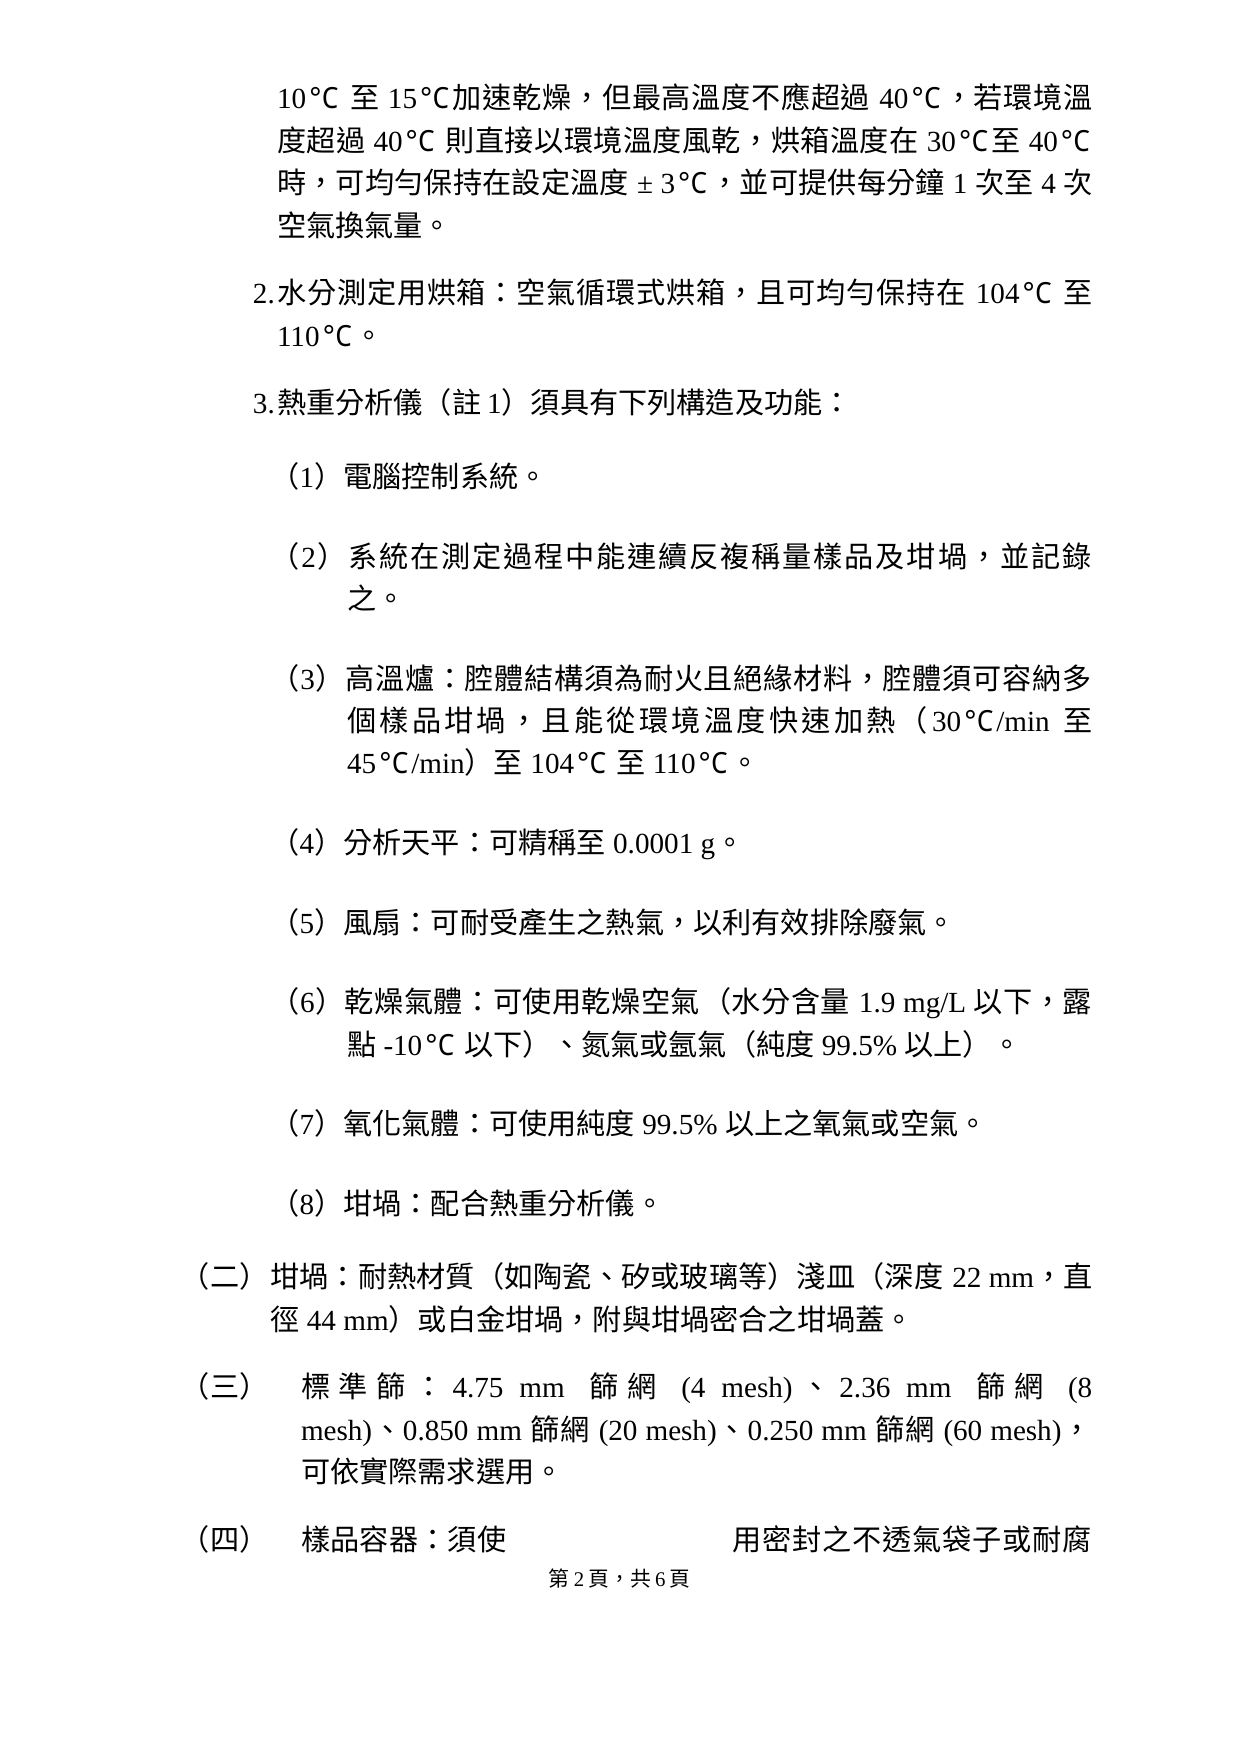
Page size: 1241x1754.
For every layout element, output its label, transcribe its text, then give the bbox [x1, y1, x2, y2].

list 10℃ 至 15℃加速乾燥，但最高溫度不應超過 40℃，若環境溫度超過 40℃ 則直接以環境溫度風乾，烘箱溫度在 30℃至 40℃ 時，可均勻保持在設定溫度 ± 3℃，並可提供每分鐘 1 次至 4 次空氣換氣量。 [253, 75, 1093, 244]
list 標準篩：4.75 mm 篩網 (4 mesh)、2.36 mm 篩網 (8 mesh)、0.850 mm 篩網 (20 mesh)、0.250 mm 篩網 (60 mesh)，可依實際需求選用。 [181, 1364, 1093, 1491]
list 熱重分析儀（註1）須具有下列構造及功能： [253, 380, 1093, 422]
text （6）乾燥氣體：可使用乾燥空氣（水分含量 1.9 mg/L 以下，露點 -10℃ 以下）、氮氣或氬氣（純度 99.5% 以上）。 [270, 979, 1093, 1063]
text （2）系統在測定過程中能連續反複稱量樣品及坩堝，並記錄之。 [270, 533, 1093, 618]
list 水分測定用烘箱：空氣循環式烘箱，且可均勻保持在 104℃ 至 110℃。 [253, 270, 1093, 355]
text （1）電腦控制系統。 [270, 454, 1093, 496]
list 樣品容器：須使用密封之不透氣袋子或耐腐 [181, 1516, 1093, 1558]
text （7）氧化氣體：可使用純度 99.5% 以上之氧氣或空氣。 [270, 1101, 1093, 1143]
list 坩堝：耐熱材質（如陶瓷、矽或玻璃等）淺皿（深度 22 mm，直徑 44 mm）或白金坩堝，附與坩堝密合之坩堝蓋。 [181, 1254, 1093, 1338]
text （8）坩堝：配合熱重分析儀。 [270, 1180, 1093, 1223]
text （5）風扇：可耐受產生之熱氣，以利有效排除廢氣。 [270, 899, 1093, 941]
text （4）分析天平：可精稱至 0.0001 g。 [270, 819, 1093, 862]
text （3）高溫爐：腔體結構須為耐火且絕緣材料，腔體須可容納多個樣品坩堝，且能從環境溫度快速加熱（30℃/min 至 45℃/min）至 104℃ 至 110℃。 [270, 655, 1093, 782]
